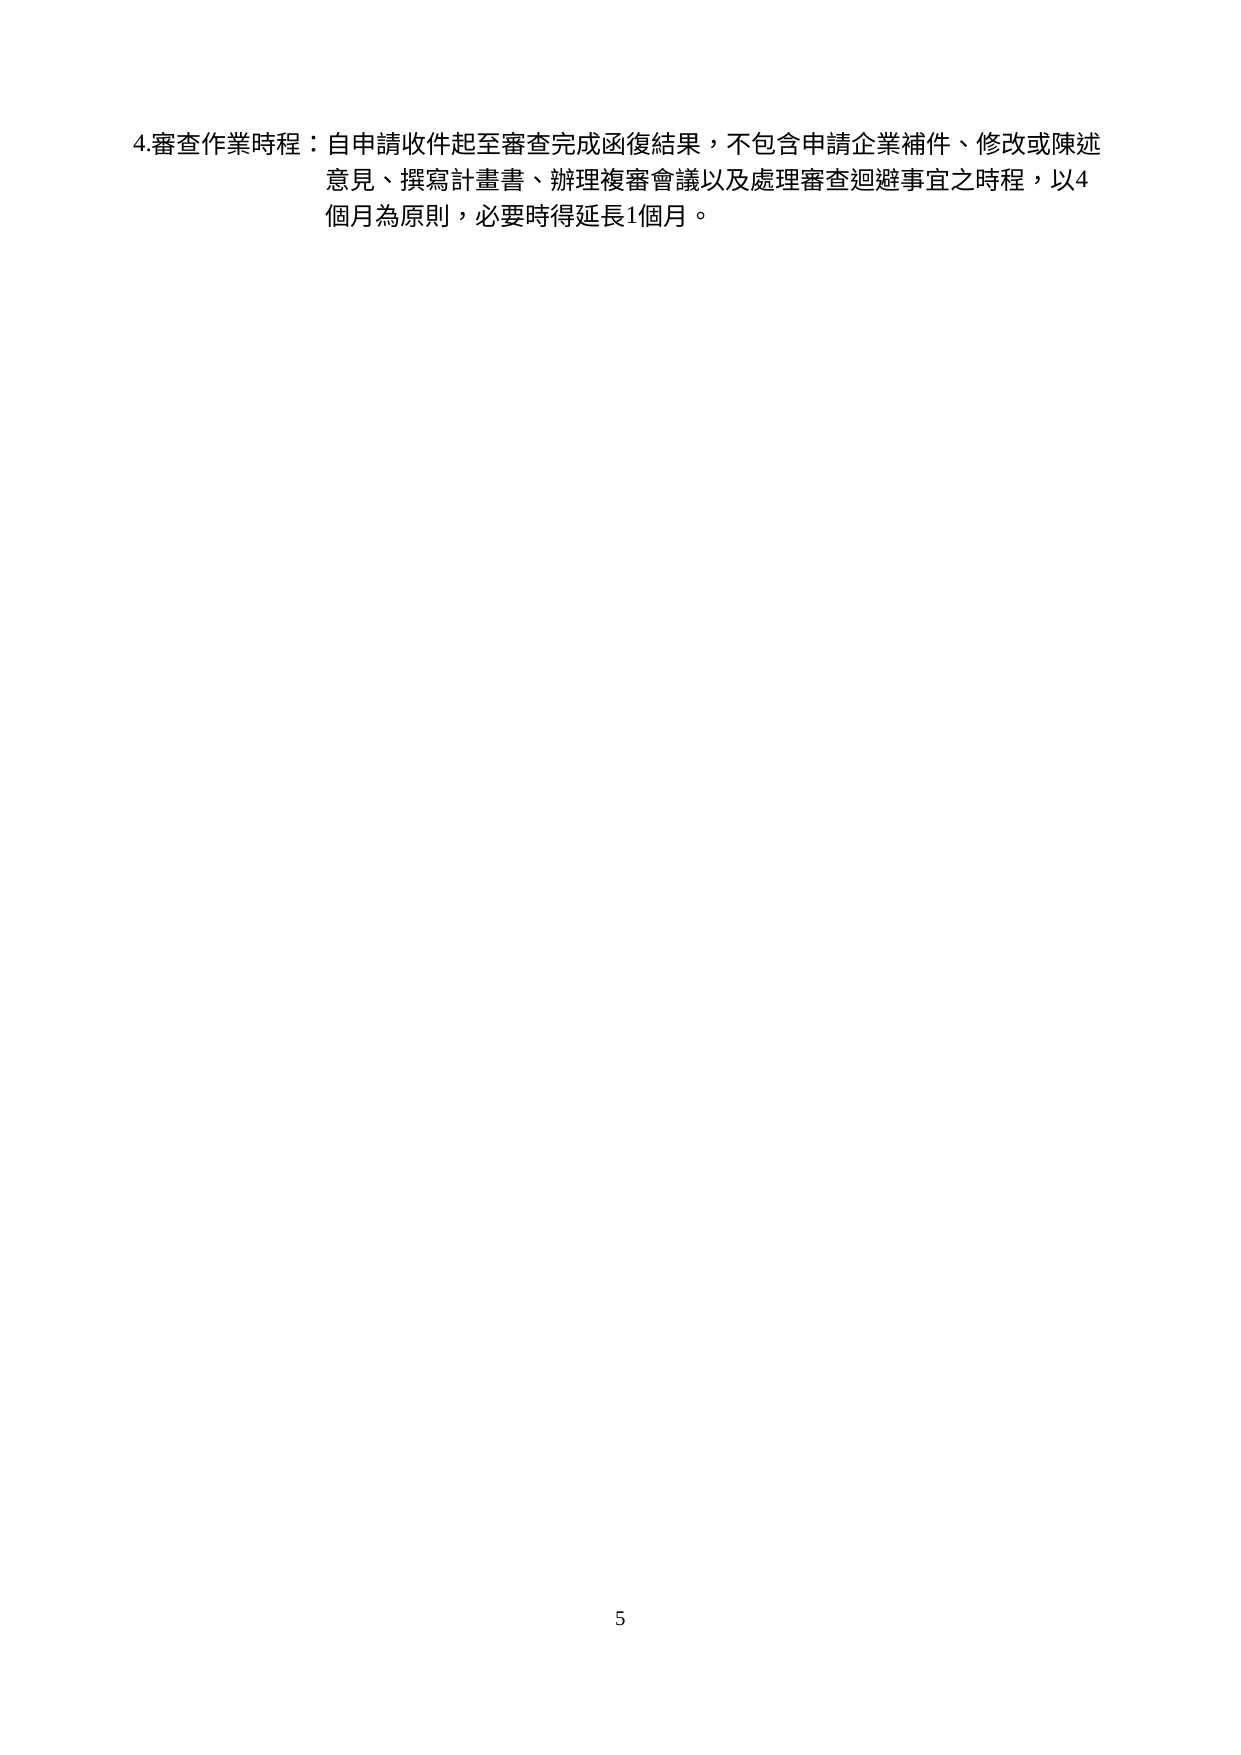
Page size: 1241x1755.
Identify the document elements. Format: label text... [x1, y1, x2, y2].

text 4.審查作業時程：自申請收件起至審查完成函復結果，不包含申請企業補件、修改或陳述意見、撰寫計畫書、辦理複審會議以及處理審查迴避事宜之時程，以4個月為原則，必要時得延長1個月。 [133, 124, 1107, 233]
